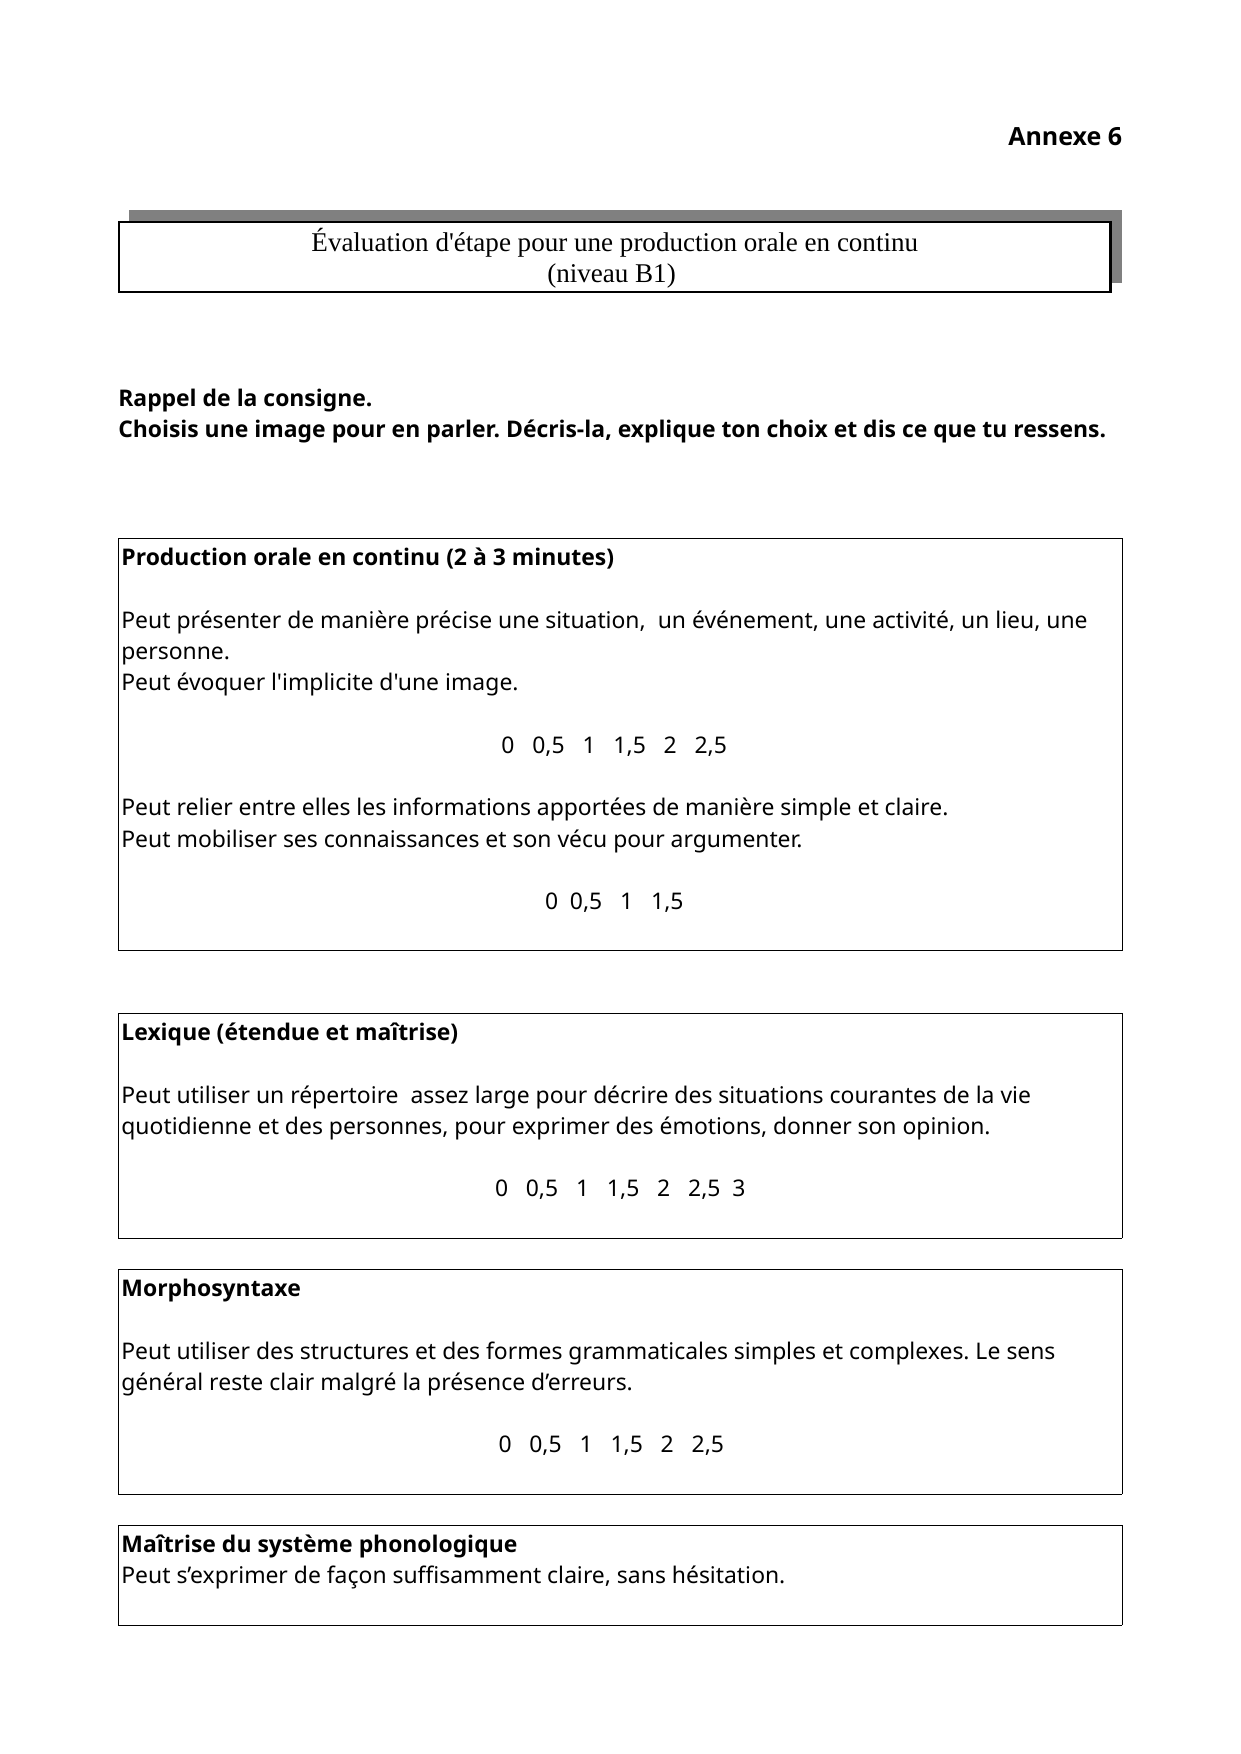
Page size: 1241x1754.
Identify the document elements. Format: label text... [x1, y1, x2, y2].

text Production orale en continu (2 à 3 minutes) [119, 539, 1122, 572]
text Maîtrise du système phonologique [119, 1526, 1122, 1556]
text Lexique (étendue et maîtrise) [119, 1014, 1122, 1047]
text (niveau B1) [120, 252, 1109, 291]
text 0 0,5 1 1,5 2 2,5 3 [119, 1169, 1122, 1203]
text Peut s’exprimer de façon suffisamment claire, sans hésitation. [119, 1556, 1122, 1591]
text 0 0,5 1 1,5 [119, 882, 1122, 916]
text Morphosyntaxe [119, 1270, 1122, 1303]
text Peut présenter de manière précise une situation, un événement, une activité, un lieu, une personne. [119, 601, 1122, 663]
text 0 0,5 1 1,5 2 2,5 [119, 726, 1122, 760]
text 0 0,5 1 1,5 2 2,5 [119, 1425, 1122, 1459]
text Choisis une image pour en parler. Décris-la, explique ton choix et dis ce que tu ressens. [118, 413, 1122, 444]
text Rappel de la consigne. [118, 382, 1122, 413]
text Peut mobiliser ses connaissances et son vécu pour argumenter. [119, 819, 1122, 854]
text Évaluation d'étape pour une production orale en continu [120, 223, 1109, 252]
text Peut utiliser un répertoire assez large pour décrire des situations courantes de la vie quotidienne et des personnes, pour exprimer des émotions, donner son opinion. [119, 1076, 1122, 1141]
text Peut relier entre elles les informations apportées de manière simple et claire. [119, 788, 1122, 819]
text Peut utiliser des structures et des formes grammaticales simples et complexes. Le sens général reste clair malgré la présence d’erreurs. [119, 1332, 1122, 1397]
text Peut évoquer l'implicite d'une image. [119, 663, 1122, 697]
